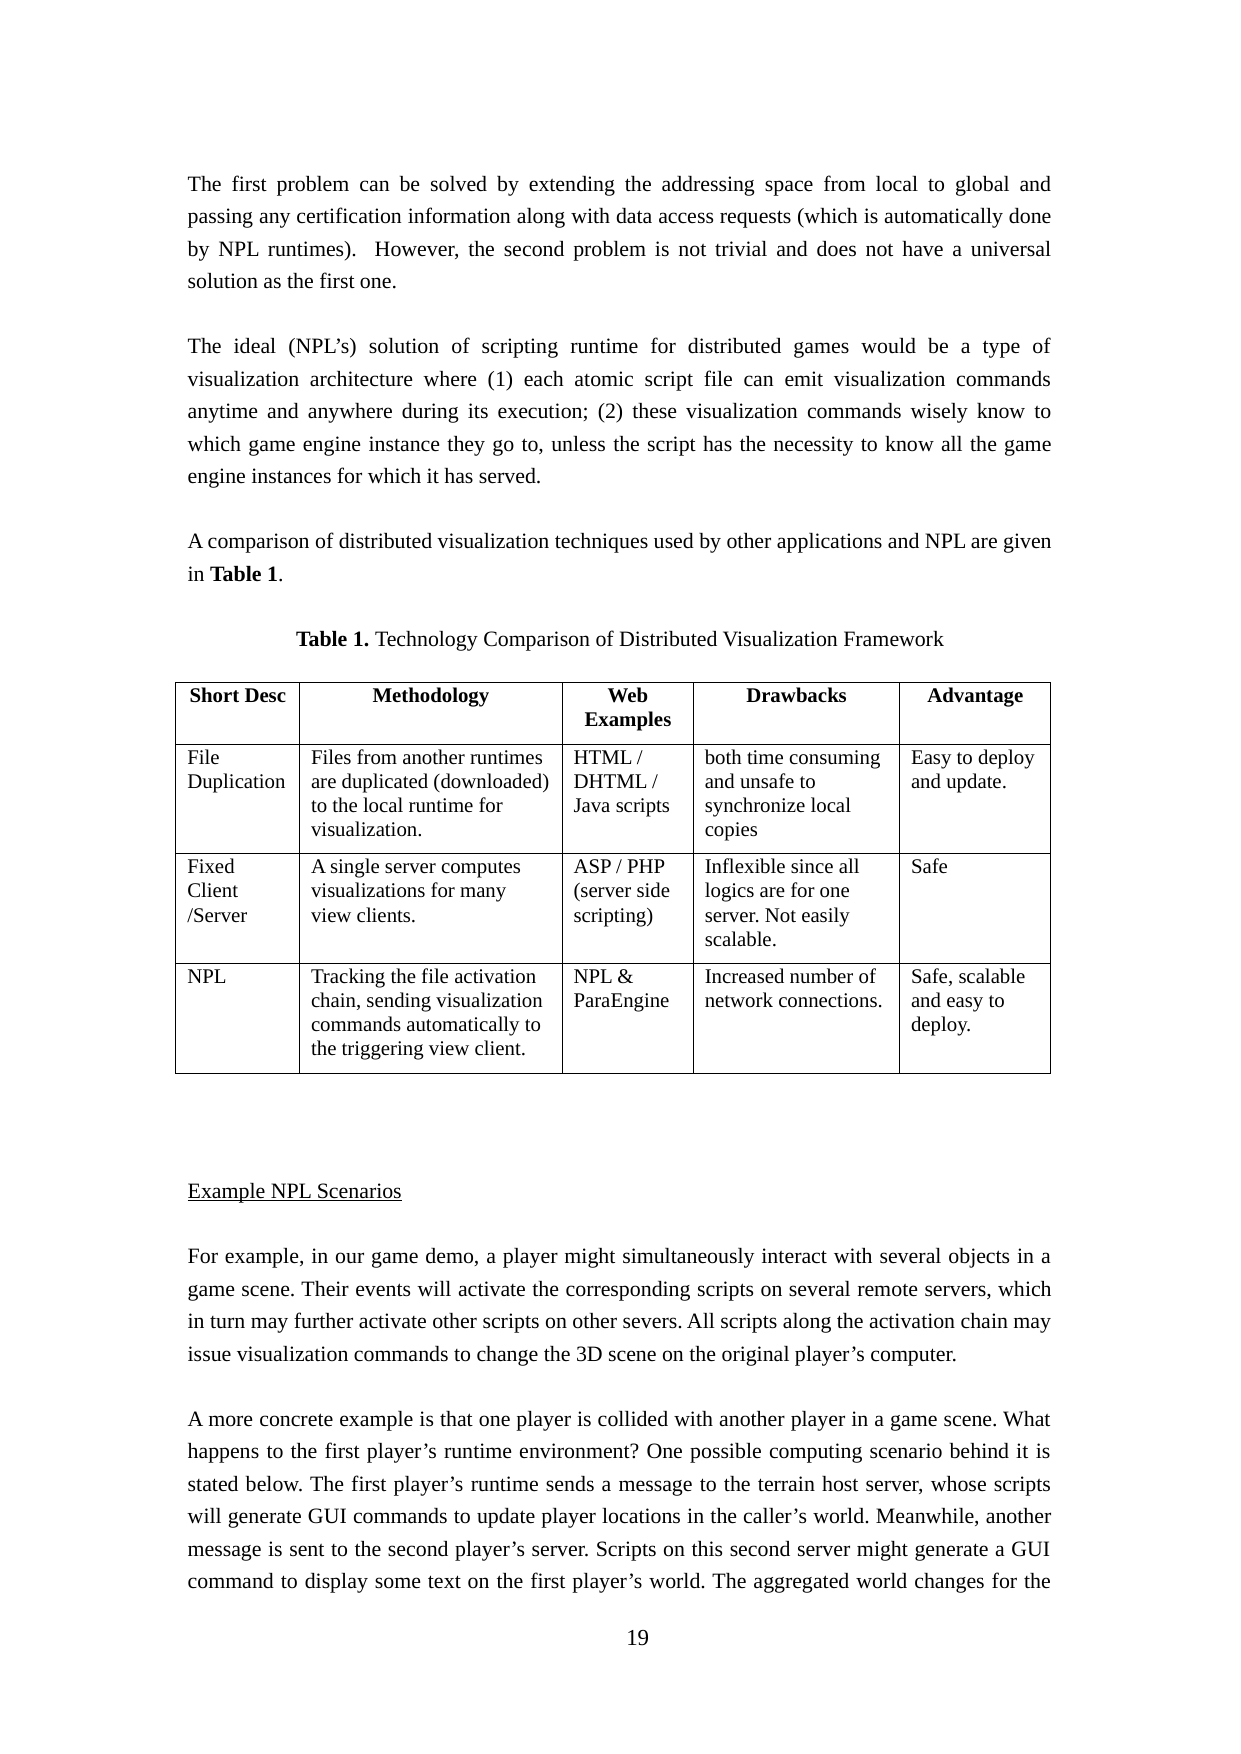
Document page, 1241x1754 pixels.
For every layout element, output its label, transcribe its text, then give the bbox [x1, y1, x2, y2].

table_header Drawbacks [694, 683, 899, 743]
table_cell both time consuming and unsafe to synchronize local copies [694, 745, 899, 853]
table_cell Inflexible since all logics are for one server. Not easily scalable. [694, 854, 899, 963]
table_header Methodology [300, 683, 562, 743]
table_cell Files from another runtimes are duplicated (downloaded) to the local runtime for visualization. [300, 745, 562, 853]
table_cell File Duplication [176, 745, 299, 853]
table_cell HTML / DHTML / Java scripts [563, 745, 693, 853]
table_header Advantage [900, 683, 1050, 743]
table_cell Safe, scalable and easy to deploy. [900, 964, 1050, 1073]
table_cell Tracking the file activation chain, sending visualization commands automatically to the triggering view client. [300, 964, 562, 1073]
table_header Short Desc [176, 683, 299, 743]
text The ideal (NPL’s) solution of scripting runtime for distributed games would be a type of visualization architecture where (1) each atomic script file can emit visualization commands anytime and anywhere during its execution; (2) these visualization commands wisely know to which game engine instance they go to, unless the script has the necessity to know all the game engine instances for which it has served. [187, 324, 1053, 487]
table_cell A single server computes visualizations for many view clients. [300, 854, 562, 963]
table_cell Fixed Client /Server [176, 854, 299, 963]
list Technology Comparison of Distributed Visualization Framework [187, 617, 1053, 649]
text For example, in our game demo, a player might simultaneously interact with several objects in a game scene. Their events will activate the corresponding scripts on several remote servers, which in turn may further activate other scripts on other severs. All scripts along the activation chain may issue visualization commands to change the 3D scene on the original player’s computer. [187, 1234, 1053, 1364]
text A more concrete example is that one player is collided with another player in a game scene. What happens to the first player’s runtime environment? One possible computing scenario behind it is stated below. The first player’s runtime sends a message to the terrain host server, whose scripts will generate GUI commands to update player locations in the caller’s world. Meanwhile, another message is sent to the second player’s server. Scripts on this second server might generate a GUI command to display some text on the first player’s world. The aggregated world changes for the [187, 1397, 1053, 1592]
table_cell Increased number of network connections. [694, 964, 899, 1073]
text The first problem can be solved by extending the addressing space from local to global and passing any certification information along with data access requests (which is automatically done by NPL runtimes). However, the second problem is not trivial and does not have a universal solution as the first one. [187, 162, 1053, 292]
table_cell NPL & ParaEngine [563, 964, 693, 1073]
table_cell Easy to deploy and update. [900, 745, 1050, 853]
text Example NPL Scenarios [187, 1169, 1053, 1202]
table_cell ASP / PHP (server side scripting) [563, 854, 693, 963]
table_cell Safe [900, 854, 1050, 963]
text A comparison of distributed visualization techniques used by other applications and NPL are given in Table 1. [187, 519, 1053, 584]
table_cell NPL [176, 964, 299, 1073]
table_header Web Examples [563, 683, 693, 743]
